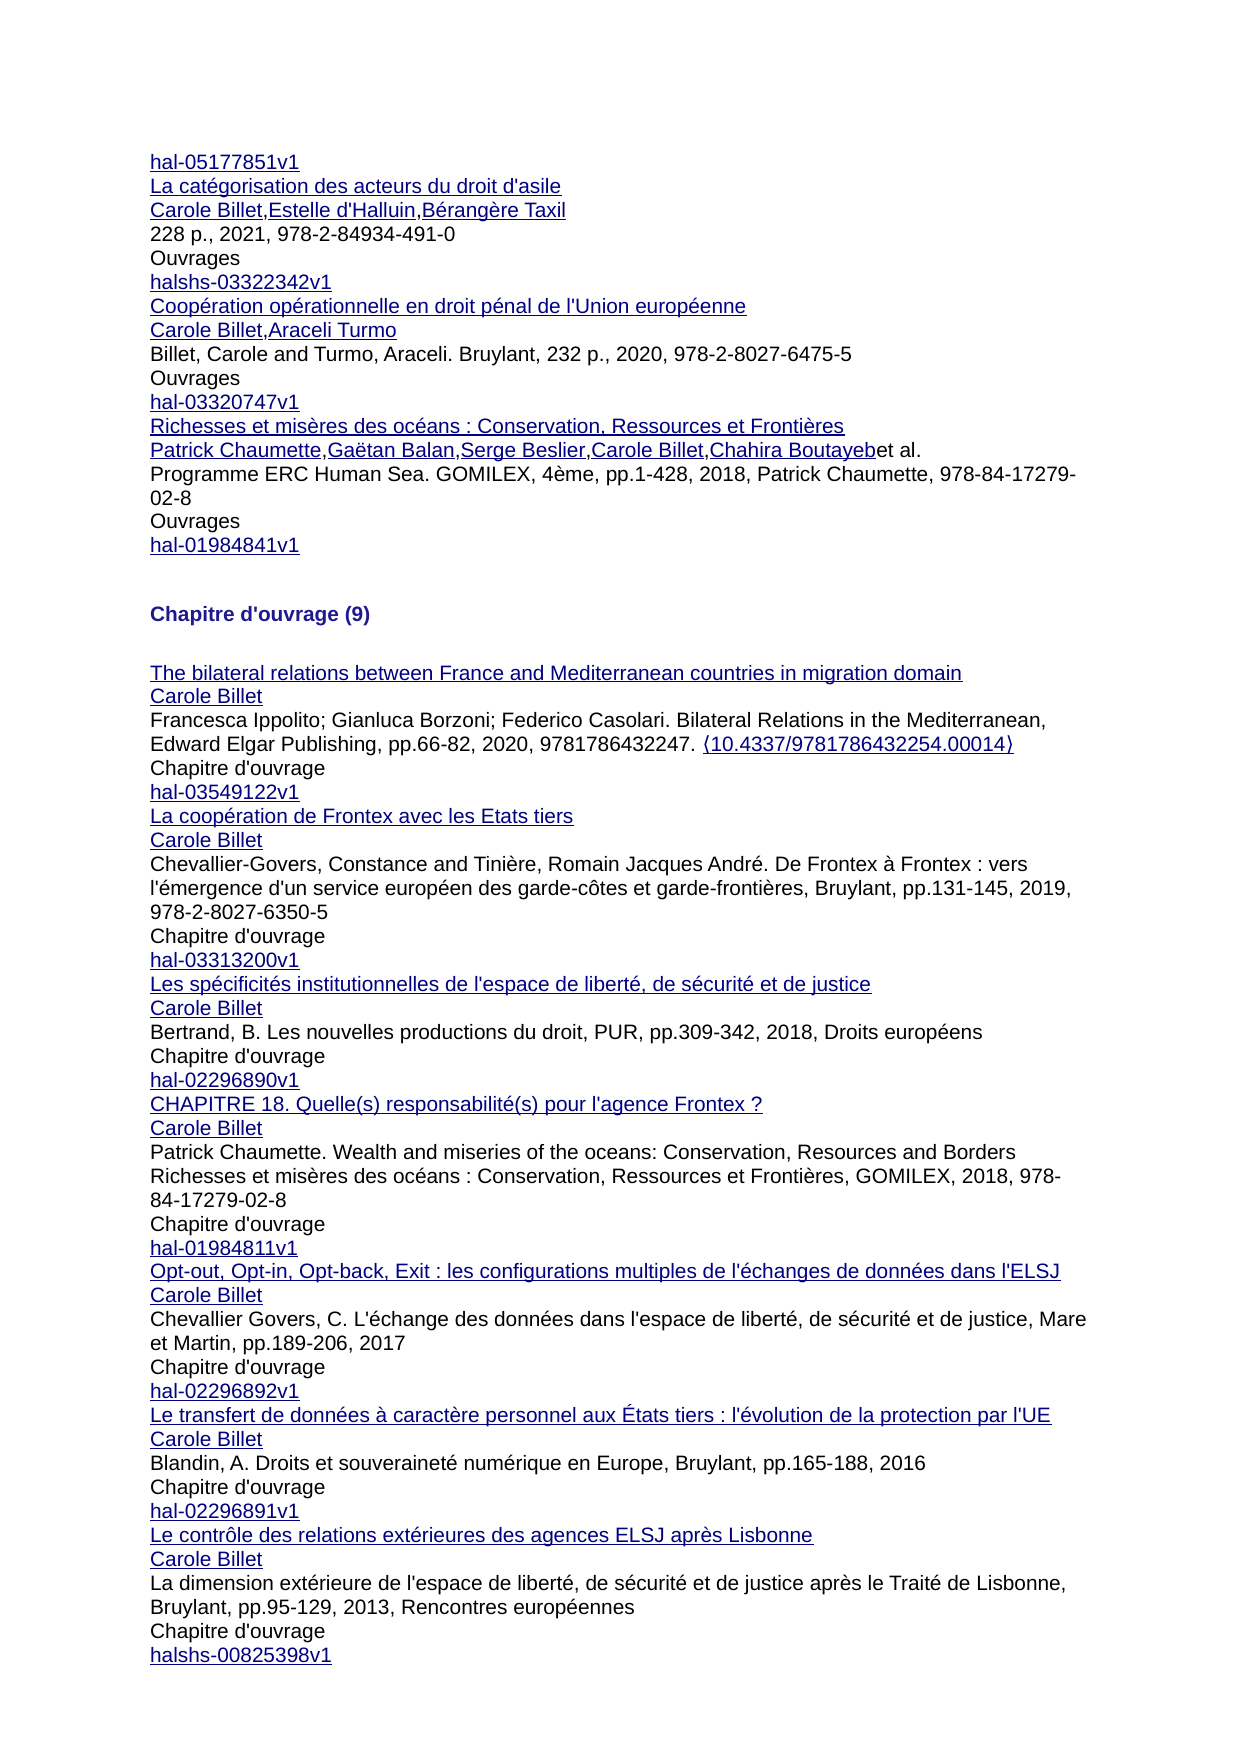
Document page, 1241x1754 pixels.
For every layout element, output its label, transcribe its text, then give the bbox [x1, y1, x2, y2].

table_header The bilateral relations between France and Mediterranean countries in migration domain Carole Billet Francesca Ippolito; Gianluca Borzoni; Federico Casolari. Bilateral Relations in the Mediterranean, Edward Elgar Publishing, pp.66-82, 2020, 9781786432247. ⟨10.4337/9781786432254.00014⟩ Chapitre d'ouvrage hal-03549122v1 [150, 660, 1090, 804]
table_cell La coopération de Frontex avec les Etats tiers Carole Billet Chevallier-Govers, Constance and Tinière, Romain Jacques André. De Frontex à Frontex : vers l'émergence d'un service européen des garde-côtes et garde-frontières, Bruylant, pp.131-145, 2019, 978-2-8027-6350-5 Chapitre d'ouvrage hal-03313200v1 [150, 804, 1090, 972]
subtitle Chapitre d'ouvrage (9) [150, 602, 1090, 626]
table_cell Coopération opérationnelle en droit pénal de l'Union européenne Carole Billet,Araceli Turmo Billet, Carole and Turmo, Araceli. Bruylant, 232 p., 2020, 978-2-8027-6475-5 Ouvrages hal-03320747v1 [150, 294, 1090, 413]
table_cell Le contrôle des relations extérieures des agences ELSJ après Lisbonne Carole Billet La dimension extérieure de l'espace de liberté, de sécurité et de justice après le Traité de Lisbonne, Bruylant, pp.95-129, 2013, Rencontres européennes Chapitre d'ouvrage halshs-00825398v1 [150, 1523, 1090, 1667]
table_cell La catégorisation des acteurs du droit d'asile Carole Billet,Estelle d'Halluin,Bérangère Taxil 228 p., 2021, 978-2-84934-491-0 Ouvrages halshs-03322342v1 [150, 174, 1090, 294]
table_cell Opt-out, Opt-in, Opt-back, Exit : les configurations multiples de l'échanges de données dans l'ELSJ Carole Billet Chevallier Govers, C. L'échange des données dans l'espace de liberté, de sécurité et de justice, Mare et Martin, pp.189-206, 2017 Chapitre d'ouvrage hal-02296892v1 [150, 1259, 1090, 1403]
table_header hal-05177851v1 [150, 150, 1090, 174]
table_cell Le transfert de données à caractère personnel aux États tiers : l'évolution de la protection par l'UE Carole Billet Blandin, A. Droits et souveraineté numérique en Europe, Bruylant, pp.165-188, 2016 Chapitre d'ouvrage hal-02296891v1 [150, 1403, 1090, 1523]
table_cell CHAPITRE 18. Quelle(s) responsabilité(s) pour l'agence Frontex ? Carole Billet Patrick Chaumette. Wealth and miseries of the oceans: Conservation, Resources and Borders Richesses et misères des océans : Conservation, Ressources et Frontières, GOMILEX, 2018, 978-84-17279-02-8 Chapitre d'ouvrage hal-01984811v1 [150, 1092, 1090, 1259]
table_cell Les spécificités institutionnelles de l'espace de liberté, de sécurité et de justice Carole Billet Bertrand, B. Les nouvelles productions du droit, PUR, pp.309-342, 2018, Droits européens Chapitre d'ouvrage hal-02296890v1 [150, 972, 1090, 1092]
table_cell Richesses et misères des océans : Conservation, Ressources et Frontières Patrick Chaumette,Gaëtan Balan,Serge Beslier,Carole Billet,Chahira Boutayebet al. Programme ERC Human Sea. GOMILEX, 4ème, pp.1-428, 2018, Patrick Chaumette, 978-84-17279-02-8 Ouvrages hal-01984841v1 [150, 414, 1090, 557]
